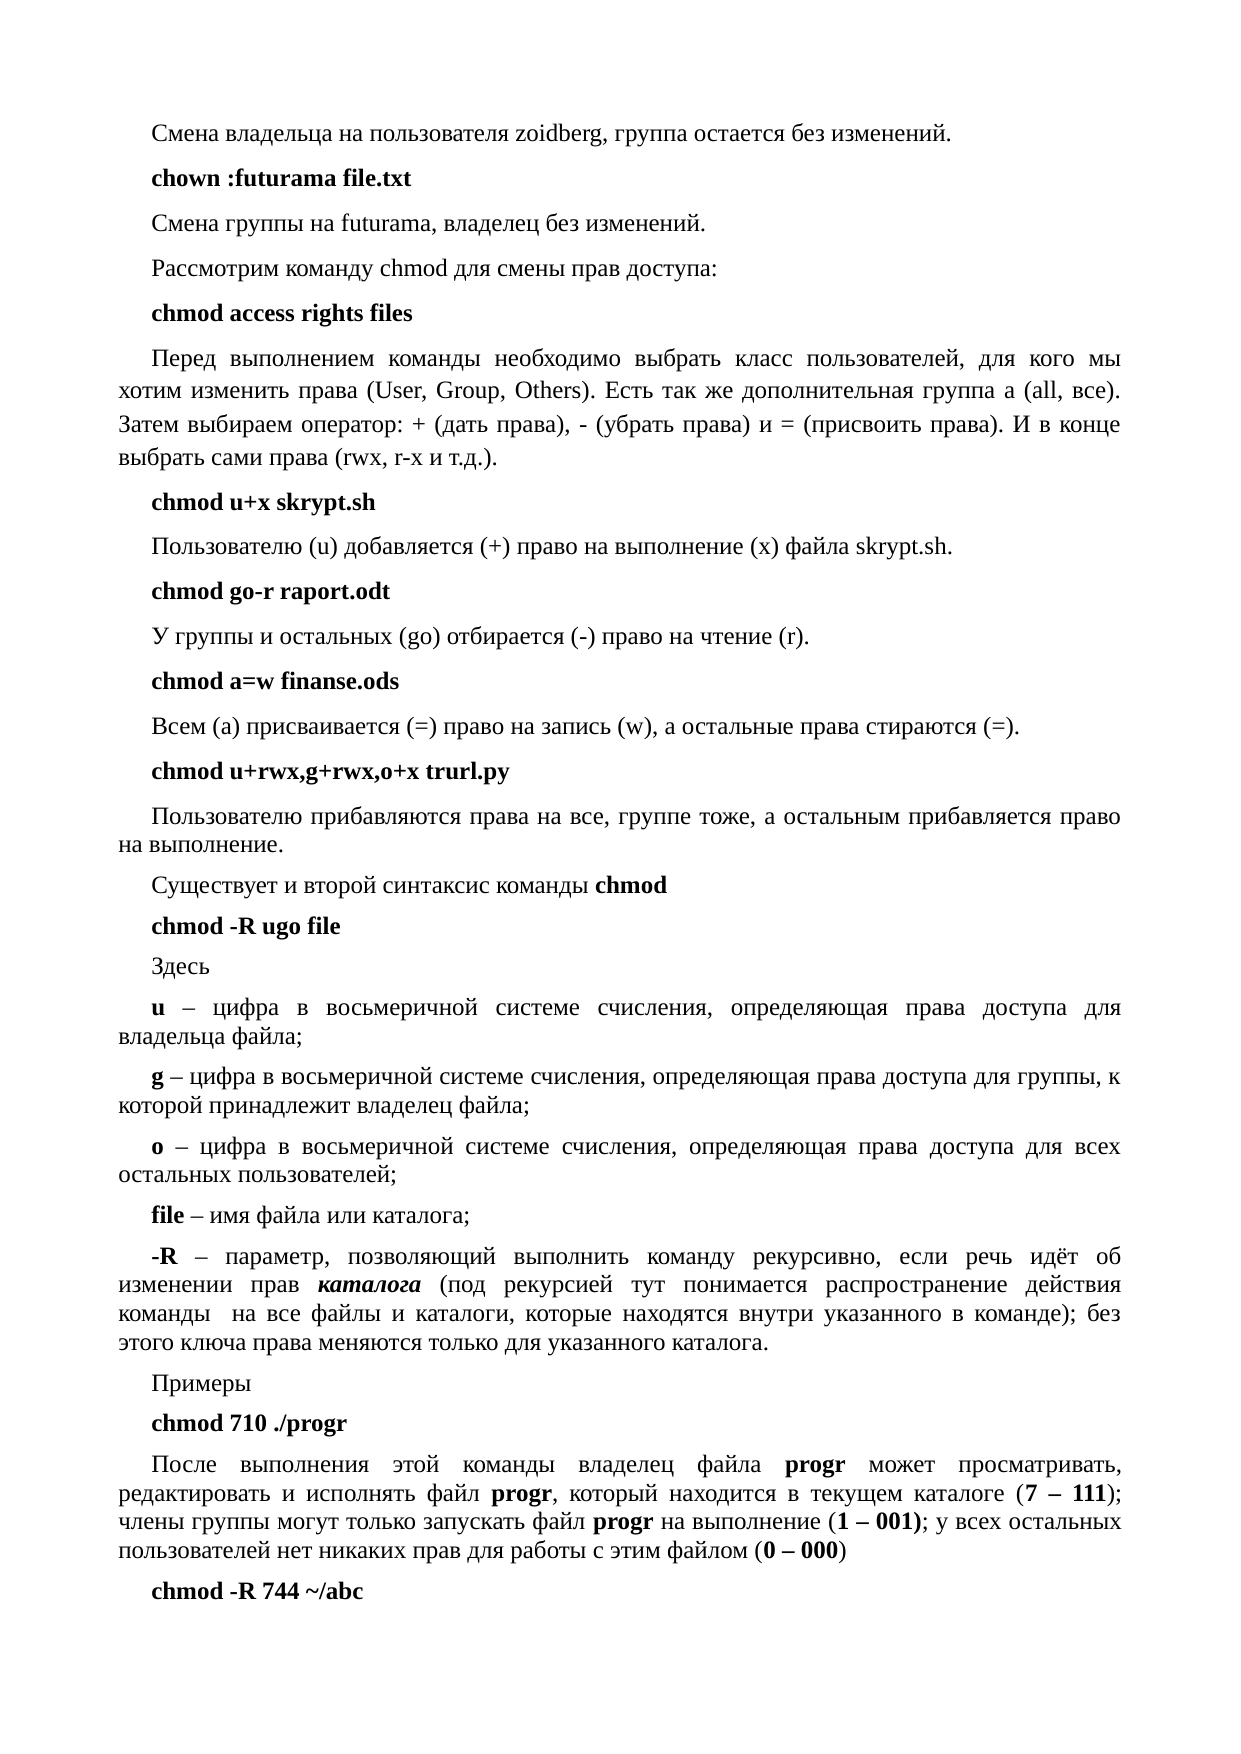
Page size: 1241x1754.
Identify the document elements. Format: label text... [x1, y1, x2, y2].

text Существует и второй синтаксис команды chmod [118, 870, 1122, 899]
text o – цифра в восьмеричной системе счисления, определяющая права доступа для всех остальных пользователей; [118, 1131, 1122, 1188]
text chmod go-r raport.odt [118, 576, 1122, 605]
text Пользователю (u) добавляется (+) право на выполнение (x) файла skrypt.sh. [118, 531, 1122, 560]
text После выполнения этой команды владелец файла progr может просматривать, редактировать и исполнять файл progr, который находится в текущем каталоге (7 – 111); члены группы могут только запускать файл progr на выполнение (1 – 001); у всех остальных пользователей нет никаких прав для работы с этим файлом (0 – 000) [118, 1449, 1122, 1564]
text У группы и остальных (go) отбирается (-) право на чтение (r). [118, 621, 1122, 650]
text chmod -R ugo file [118, 911, 1122, 939]
text chown :futurama file.txt [118, 163, 1122, 192]
text chmod a=w finanse.ods [118, 666, 1122, 695]
text Пользователю прибавляются права на все, группе тоже, а остальным прибавляется право на выполнение. [118, 801, 1122, 858]
text Всем (a) присваивается (=) право на запись (w), а остальные права стираются (=). [118, 711, 1122, 740]
text Здесь [118, 951, 1122, 980]
text Смена владельца на пользователя zoidberg, группа остается без изменений. [118, 118, 1122, 147]
text chmod u+x skrypt.sh [118, 487, 1122, 515]
text Рассмотрим команду chmod для смены прав доступа: [118, 253, 1122, 282]
text chmod 710 ./progr [118, 1408, 1122, 1437]
text chmod u+rwx,g+rwx,o+x trurl.py [118, 756, 1122, 785]
text Смена группы на futurama, владелец без изменений. [118, 208, 1122, 237]
text u – цифра в восьмеричной системе счисления, определяющая права доступа для владельца файла; [118, 992, 1122, 1049]
text Перед выполнением команды необходимо выбрать класс пользователей, для кого мы хотим изменить права (User, Group, Others). Есть так же дополнительная группа a (all, все). Затем выбираем оператор: + (дать права), - (убрать права) и = (присвоить права). И в конце выбрать сами права (rwx, r-x и т.д.). [118, 343, 1122, 470]
text -R – параметр, позволяющий выполнить команду рекурсивно, если речь идёт об изменении прав каталога (под рекурсией тут понимается распространение действия команды на все файлы и каталоги, которые находятся внутри указанного в команде); без этого ключа права меняются только для указанного каталога. [118, 1241, 1122, 1356]
text chmod access rights files [118, 298, 1122, 326]
text chmod -R 744 ~/abc [118, 1576, 1122, 1604]
text g – цифра в восьмеричной системе счисления, определяющая права доступа для группы, к которой принадлежит владелец файла; [118, 1061, 1122, 1119]
text file – имя файла или каталога; [118, 1200, 1122, 1229]
text Примеры [118, 1368, 1122, 1396]
